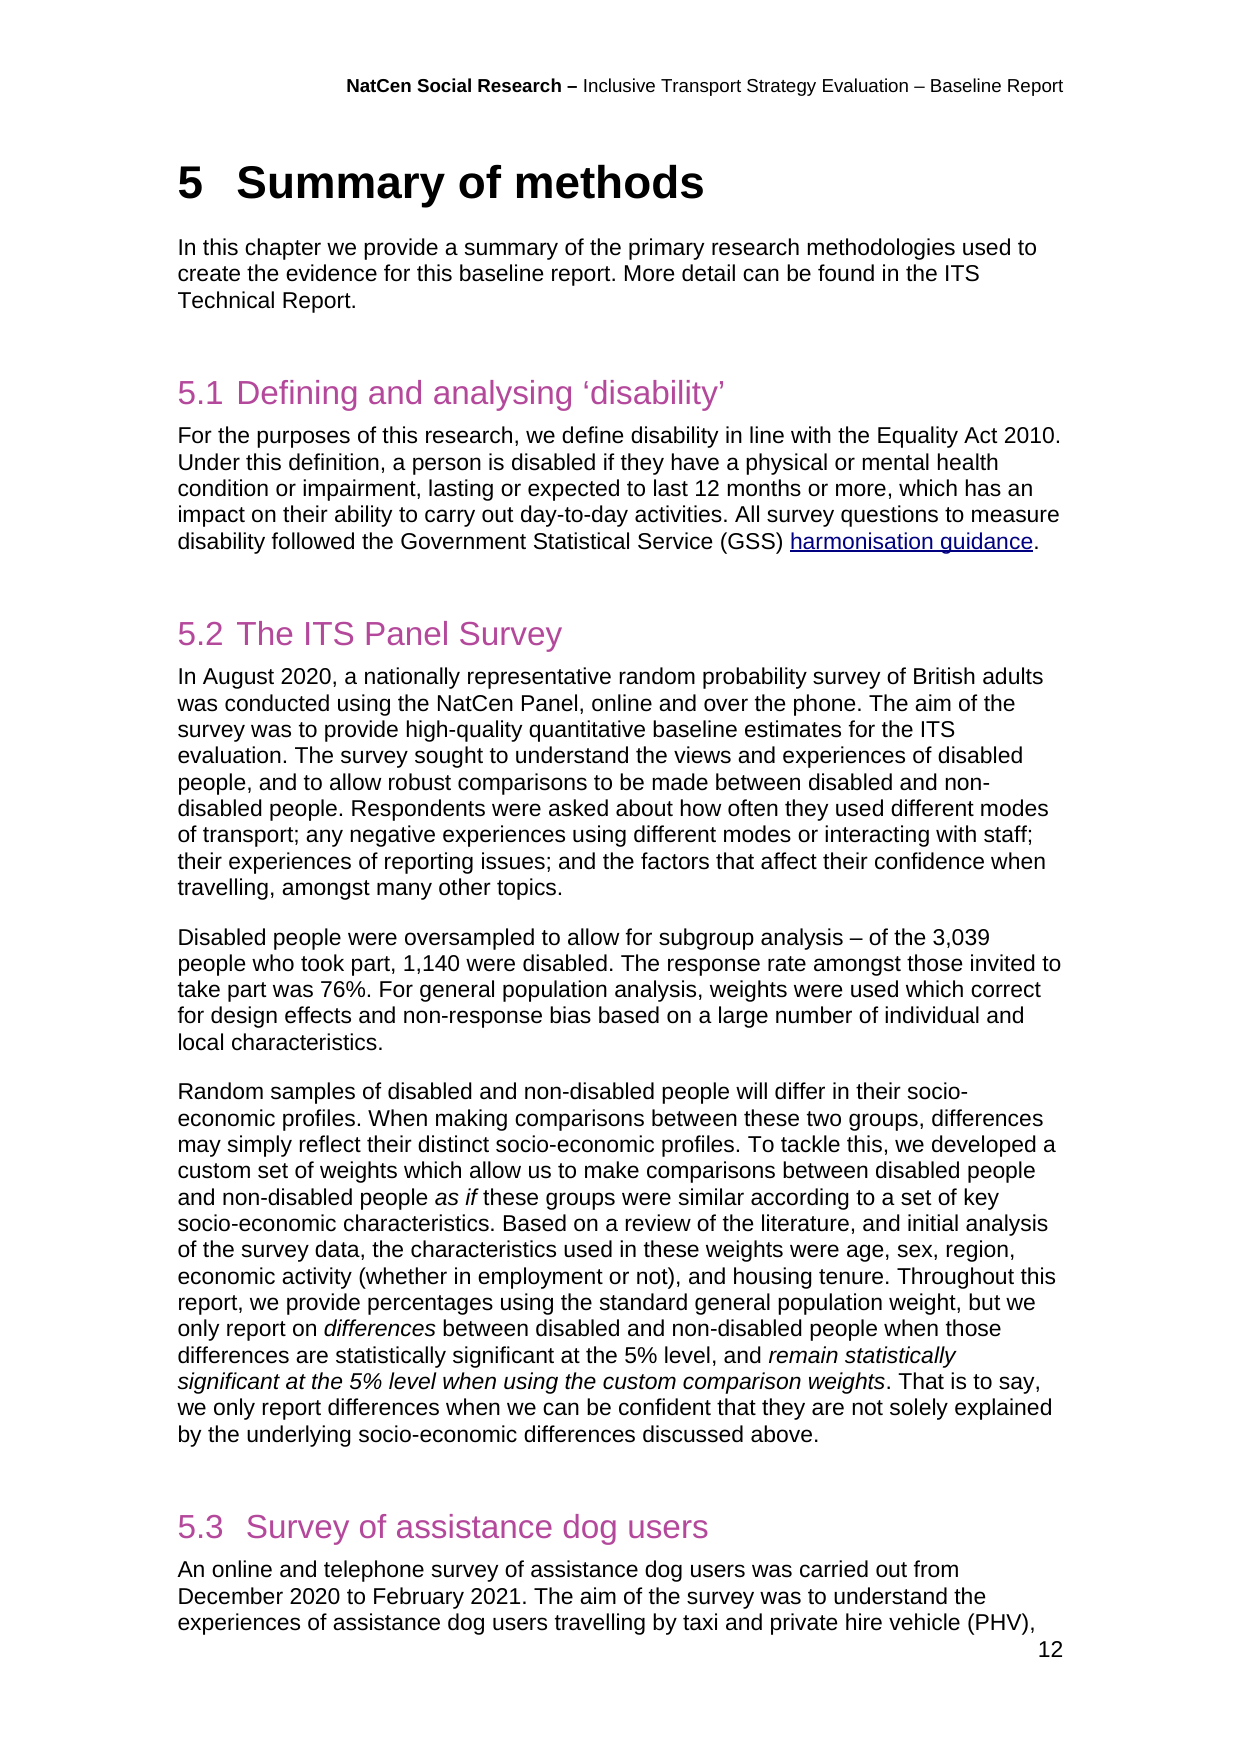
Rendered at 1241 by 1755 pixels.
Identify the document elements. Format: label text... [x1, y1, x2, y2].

text In this chapter we provide a summary of the primary research methodologies used to create the evidence for this baseline report. More detail can be found in the ITS Technical Report. [177, 234, 1063, 313]
text An online and telephone survey of assistance dog users was carried out from December 2020 to February 2021. The aim of the survey was to understand the experiences of assistance dog users travelling by taxi and private hire vehicle (PHV), [177, 1556, 1063, 1635]
subtitle Survey of assistance dog users [177, 1507, 1063, 1546]
subtitle The ITS Panel Survey [177, 614, 1063, 653]
text For the purposes of this research, we define disability in line with the Equality Act 2010. Under this definition, a person is disabled if they have a physical or mental health condition or impairment, lasting or expected to last 12 months or more, which has an impact on their ability to carry out day-to-day activities. All survey questions to measure disability followed the Government Statistical Service (GSS) harmonisation guidance. [177, 422, 1063, 554]
subtitle Defining and analysing ‘disability’ [177, 373, 1063, 412]
text In August 2020, a nationally representative random probability survey of British adults was conducted using the NatCen Panel, online and over the phone. The aim of the survey was to provide high-quality quantitative baseline estimates for the ITS evaluation. The survey sought to understand the views and experiences of disabled people, and to allow robust comparisons to be made between disabled and non-disabled people. Respondents were asked about how often they used different modes of transport; any negative experiences using different modes or interacting with staff; their experiences of reporting issues; and the factors that affect their confidence when travelling, amongst many other topics. [177, 663, 1063, 901]
subtitle Summary of methods [177, 156, 1063, 208]
text Disabled people were oversampled to allow for subgroup analysis – of the 3,039 people who took part, 1,140 were disabled. The response rate amongst those invited to take part was 76%. For general population analysis, weights were used which correct for design effects and non-response bias based on a large number of individual and local characteristics. [177, 923, 1063, 1055]
text Random samples of disabled and non-disabled people will differ in their socio-economic profiles. When making comparisons between these two groups, differences may simply reflect their distinct socio-economic profiles. To tackle this, we developed a custom set of weights which allow us to make comparisons between disabled people and non-disabled people as if these groups were similar according to a set of key socio-economic characteristics. Based on a review of the literature, and initial analysis of the survey data, the characteristics used in these weights were age, sex, region, economic activity (whether in employment or not), and housing tenure. Throughout this report, we provide percentages using the standard general population weight, but we only report on differences between disabled and non-disabled people when those differences are statistically significant at the 5% level, and remain statistically significant at the 5% level when using the custom comparison weights. That is to say, we only report differences when we can be confident that they are not solely explained by the underlying socio-economic differences discussed above. [177, 1078, 1063, 1447]
